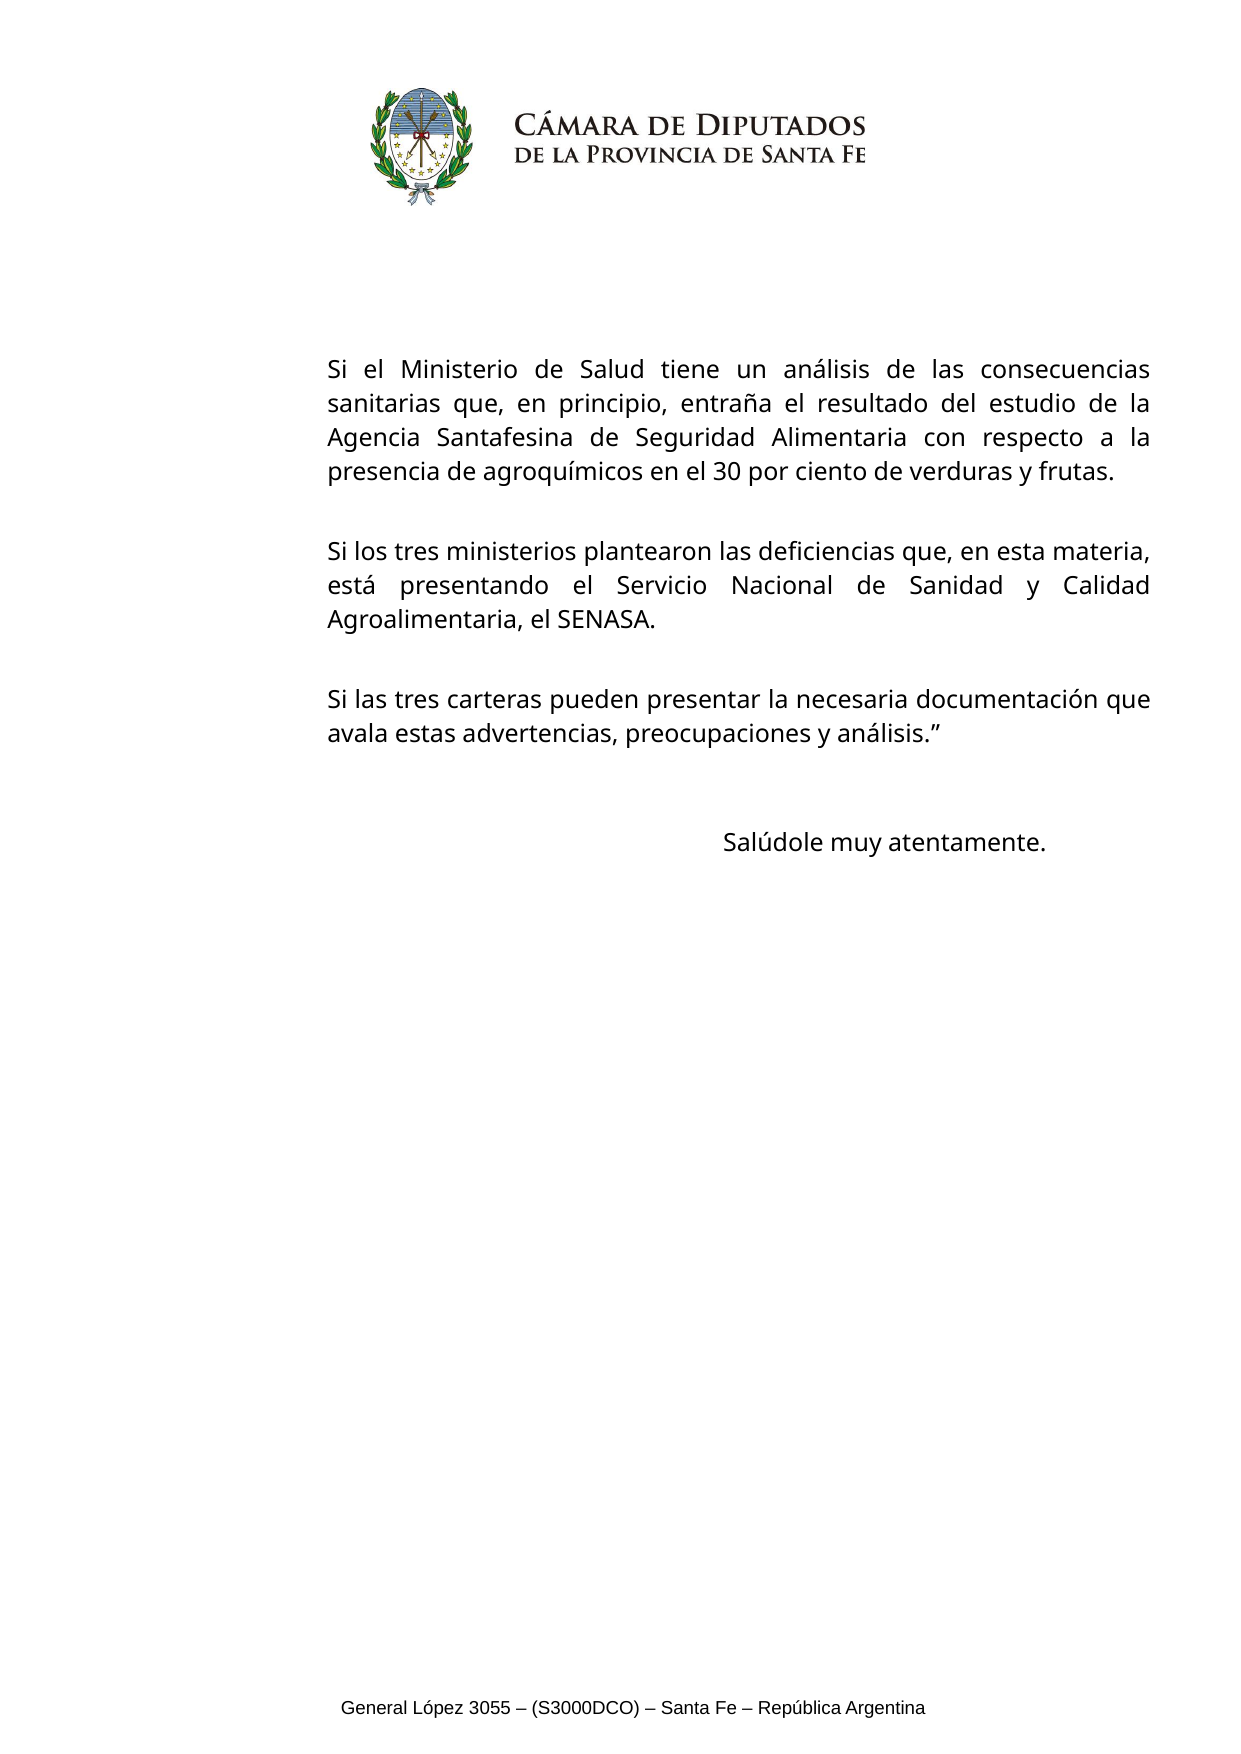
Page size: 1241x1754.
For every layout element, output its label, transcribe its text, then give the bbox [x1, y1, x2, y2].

text Si los tres ministerios plantearon las deficiencias que, en esta materia, está presentando el Servicio Nacional de Sanidad y Calidad Agroalimentaria, el SENASA. [327, 534, 1152, 636]
text Si el Ministerio de Salud tiene un análisis de las consecuencias sanitarias que, en principio, entraña el resultado del estudio de la Agencia Santafesina de Seguridad Alimentaria con respecto a la presencia de agroquímicos en el 30 por ciento de verduras y frutas. [327, 352, 1152, 488]
picture [370, 88, 866, 210]
text Si las tres carteras pueden presentar la necesaria documentación que avala estas advertencias, preocupaciones y análisis.” [327, 682, 1152, 750]
text Salúdole muy atentamente. [649, 824, 1152, 858]
